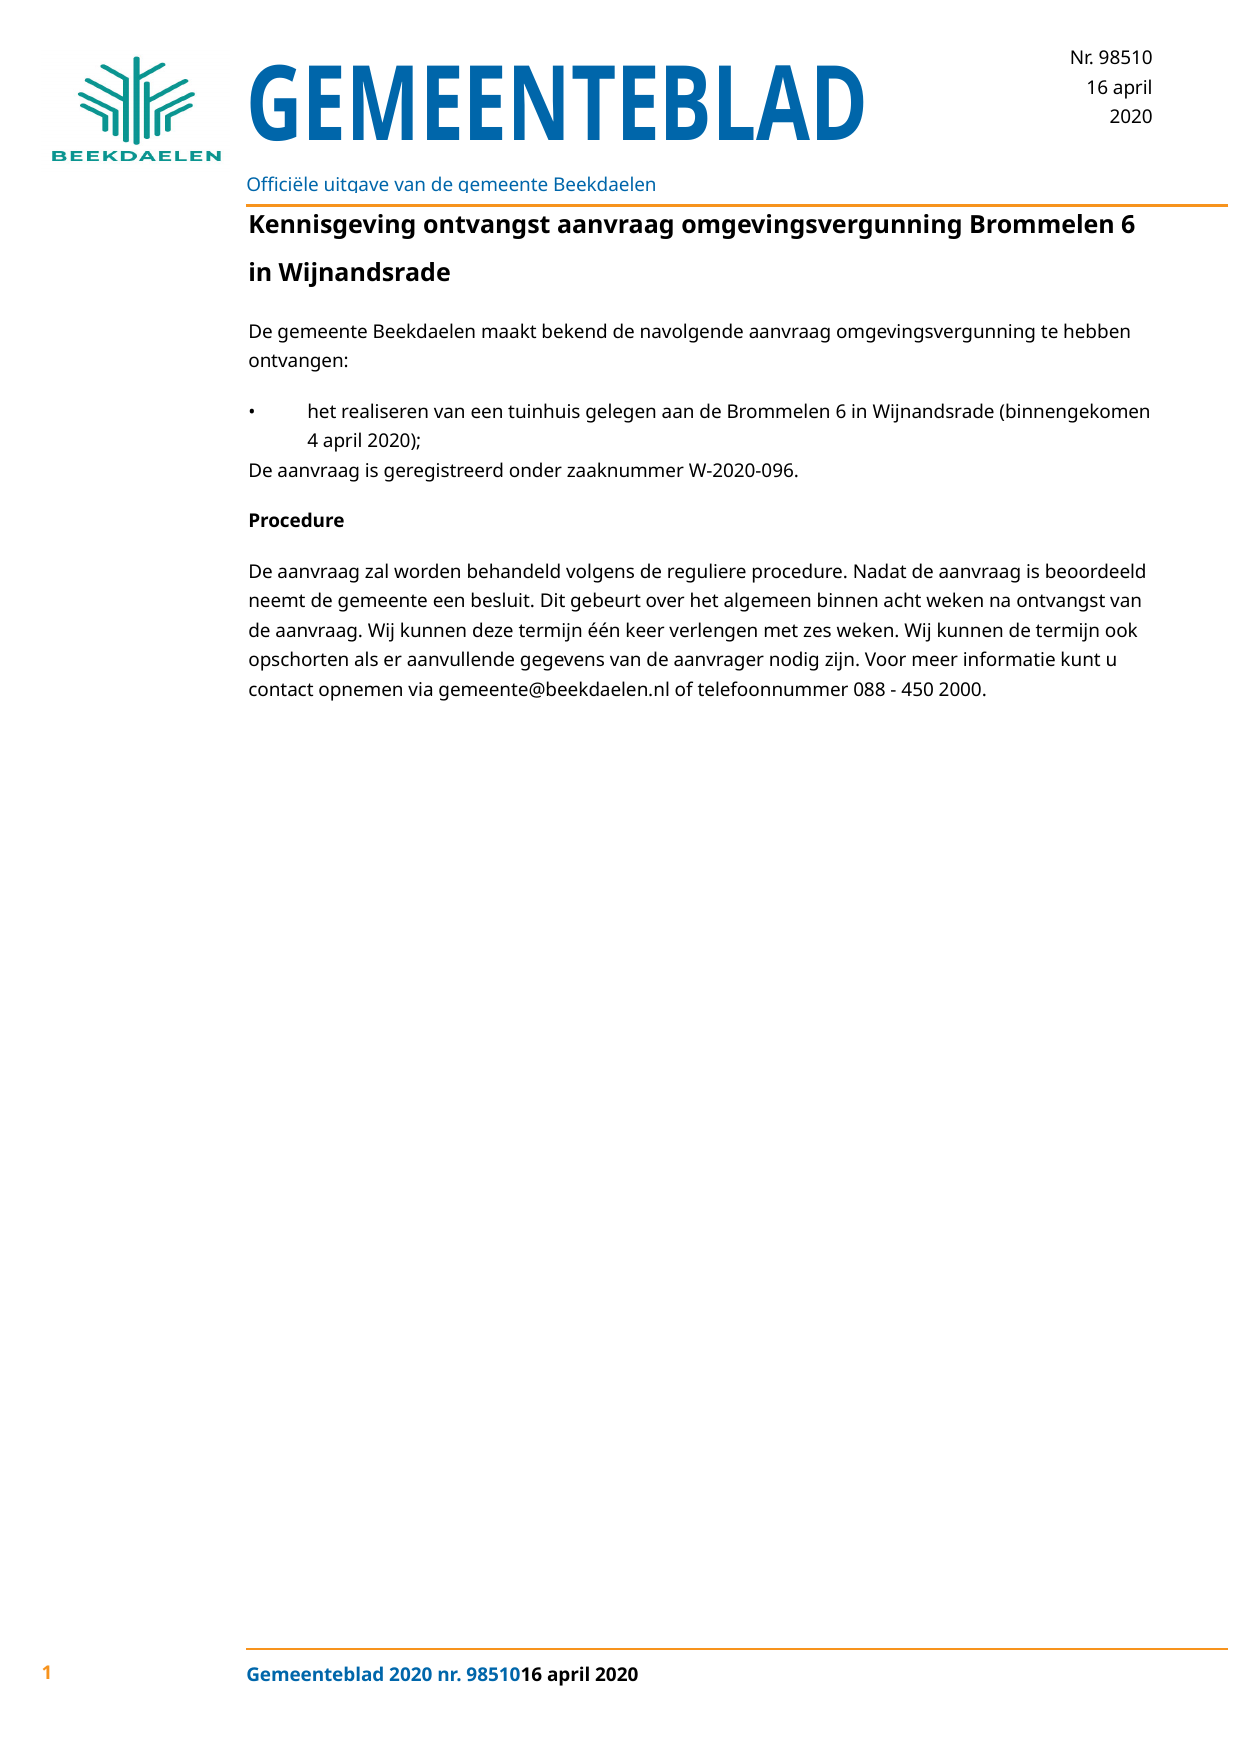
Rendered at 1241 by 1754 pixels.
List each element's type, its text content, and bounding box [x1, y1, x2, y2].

picture [41, 47, 231, 172]
list het realiseren van een tuinhuis gelegen aan de Brommelen 6 in Wijnandsrade (binnengekomen 4 april 2020); [248, 398, 1152, 453]
text De gemeente Beekdaelen maakt bekend de navolgende aanvraag omgevingsvergunning te hebben ontvangen: [248, 318, 1152, 373]
text Kennisgeving ontvangst aanvraag omgevingsvergunning Brommelen 6 in Wijnandsrade [248, 207, 1152, 288]
text De aanvraag zal worden behandeld volgens de reguliere procedure. Nadat de aanvraag is beoordeeld neemt de gemeente een besluit. Dit gebeurt over het algemeen binnen acht weken na ontvangst van de aanvraag. Wij kunnen deze termijn één keer verlengen met zes weken. Wij kunnen de termijn ook opschorten als er aanvullende gegevens van de aanvrager nodig zijn. Voor meer informatie kunt u contact opnemen via gemeente@beekdaelen.nl of telefoonnummer 088 - 450 2000. [248, 558, 1152, 702]
text De aanvraag is geregistreerd onder zaaknummer W-2020-096. [248, 457, 1152, 483]
text Procedure [248, 507, 1152, 533]
